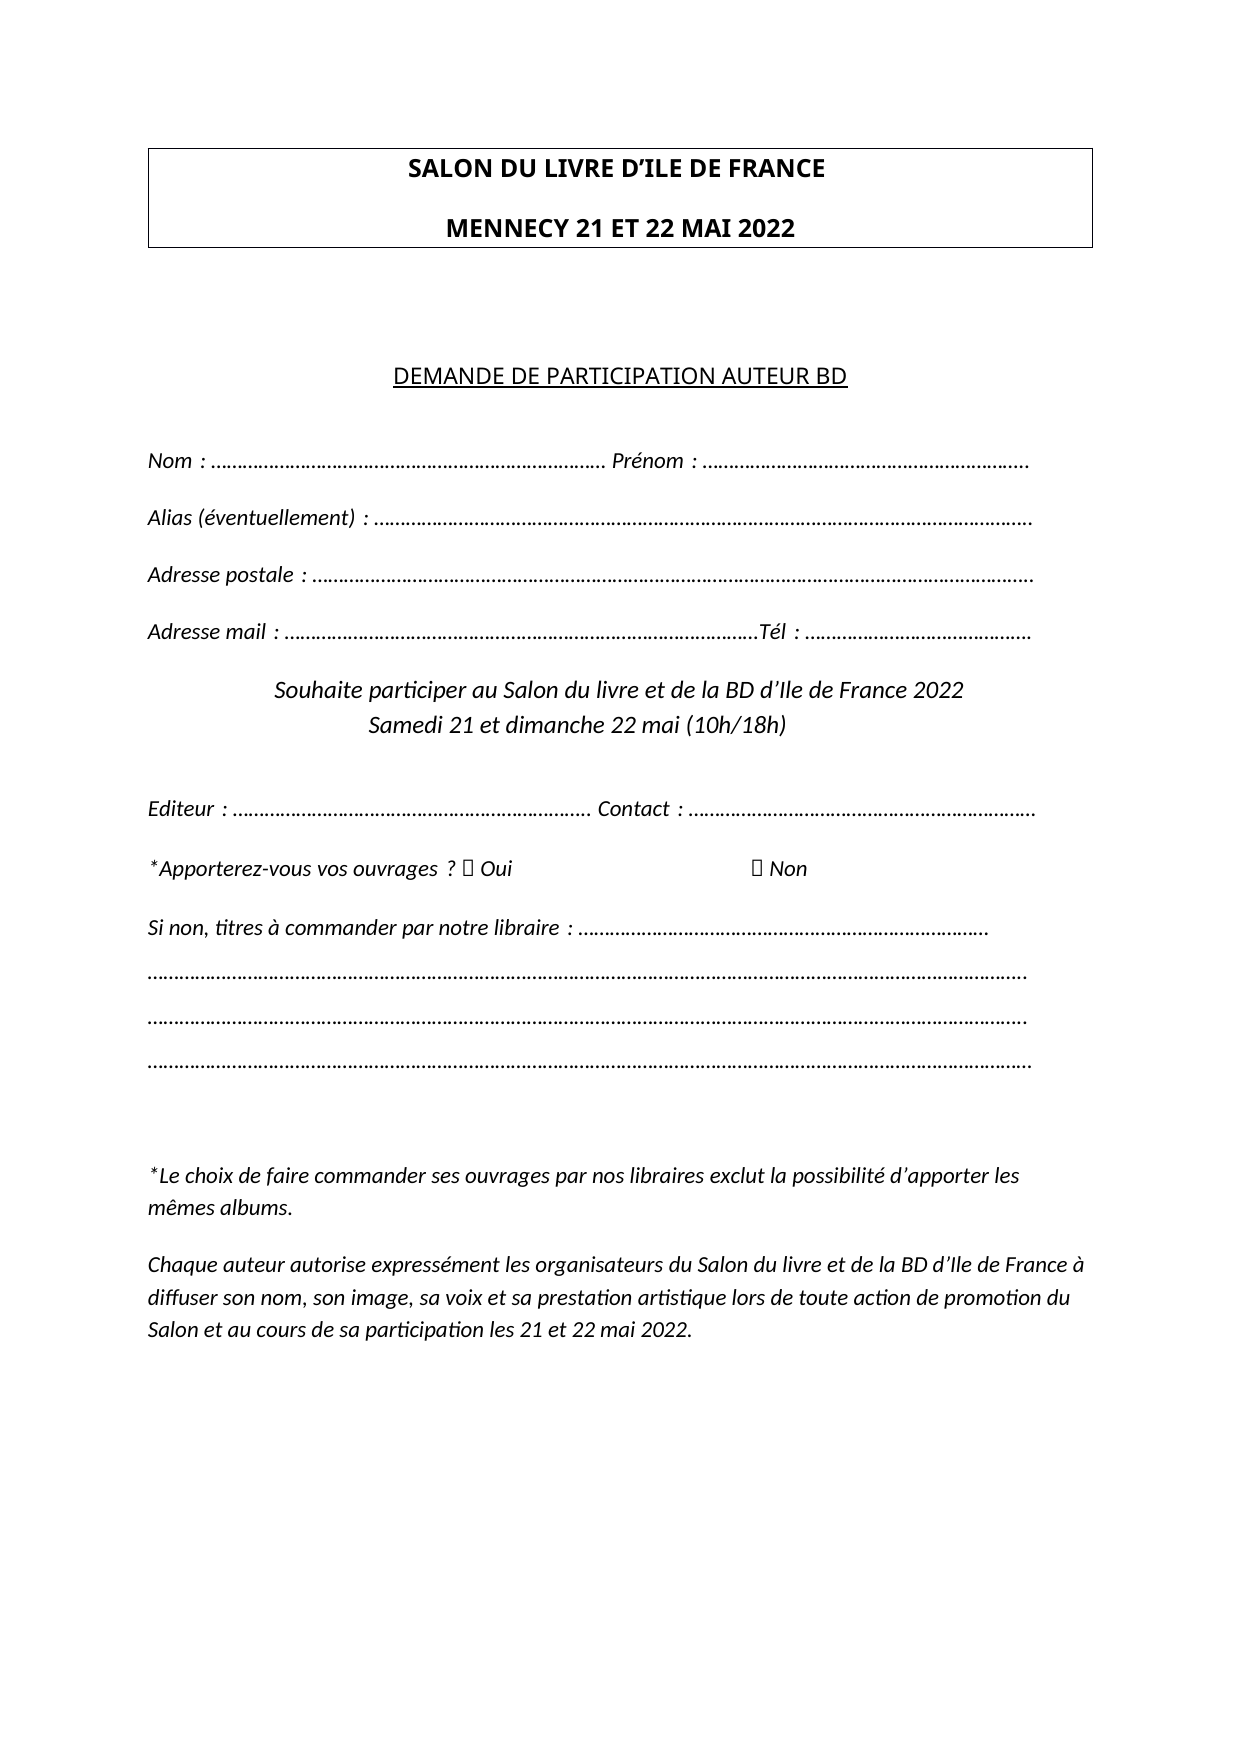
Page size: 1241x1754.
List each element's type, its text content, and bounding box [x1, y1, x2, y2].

text Samedi 21 et dimanche 22 mai (10h/18h) [148, 709, 1093, 740]
text SALON DU LIVRE D’ILE DE FRANCE [149, 149, 1092, 185]
text ………………………………………………………………………………………………………………………………………………….. [148, 1002, 1093, 1030]
text MENNECY 21 ET 22 MAI 2022 [149, 208, 1092, 247]
text Si non, titres à commander par notre libraire : …………………………………………………………………… [148, 913, 1093, 941]
text *Le choix de faire commander ses ouvrages par nos libraires exclut la possibilité d’apporter les mêmes albums. [148, 1161, 1093, 1221]
text ………………………………………………………………………………………………………………………………………………….. [148, 957, 1093, 985]
text …………………………………………………………………………………………………………………………………………………… [148, 1047, 1093, 1075]
text Adresse postale : ……………………………………………………………………………………………………………………….. [148, 560, 1093, 588]
text Editeur : ………………………………………………………….. Contact : ………………………………………………………… [148, 794, 1093, 822]
text Alias (éventuellement) : …………………………………………………………………………………………………………….. [148, 503, 1093, 531]
text Nom : ………………………………………………………………… Prénom : …………………………………………………….. [148, 446, 1093, 474]
text Adresse mail : ………………………………………………………………………………Tél : ……………………………………. [148, 617, 1093, 645]
text *Apporterez-vous vos ouvrages ?  Oui  Non [148, 852, 1093, 883]
text DEMANDE DE PARTICIPATION AUTEUR BD [148, 360, 1093, 391]
text Souhaite participer au Salon du livre et de la BD d’Ile de France 2022 [148, 674, 1093, 705]
text Chaque auteur autorise expressément les organisateurs du Salon du livre et de la BD d’Ile de France à diffuser son nom, son image, sa voix et sa prestation artistique lors de toute action de promotion du Salon et au cours de sa participation les 21 et 22 mai 2022. [148, 1250, 1093, 1343]
